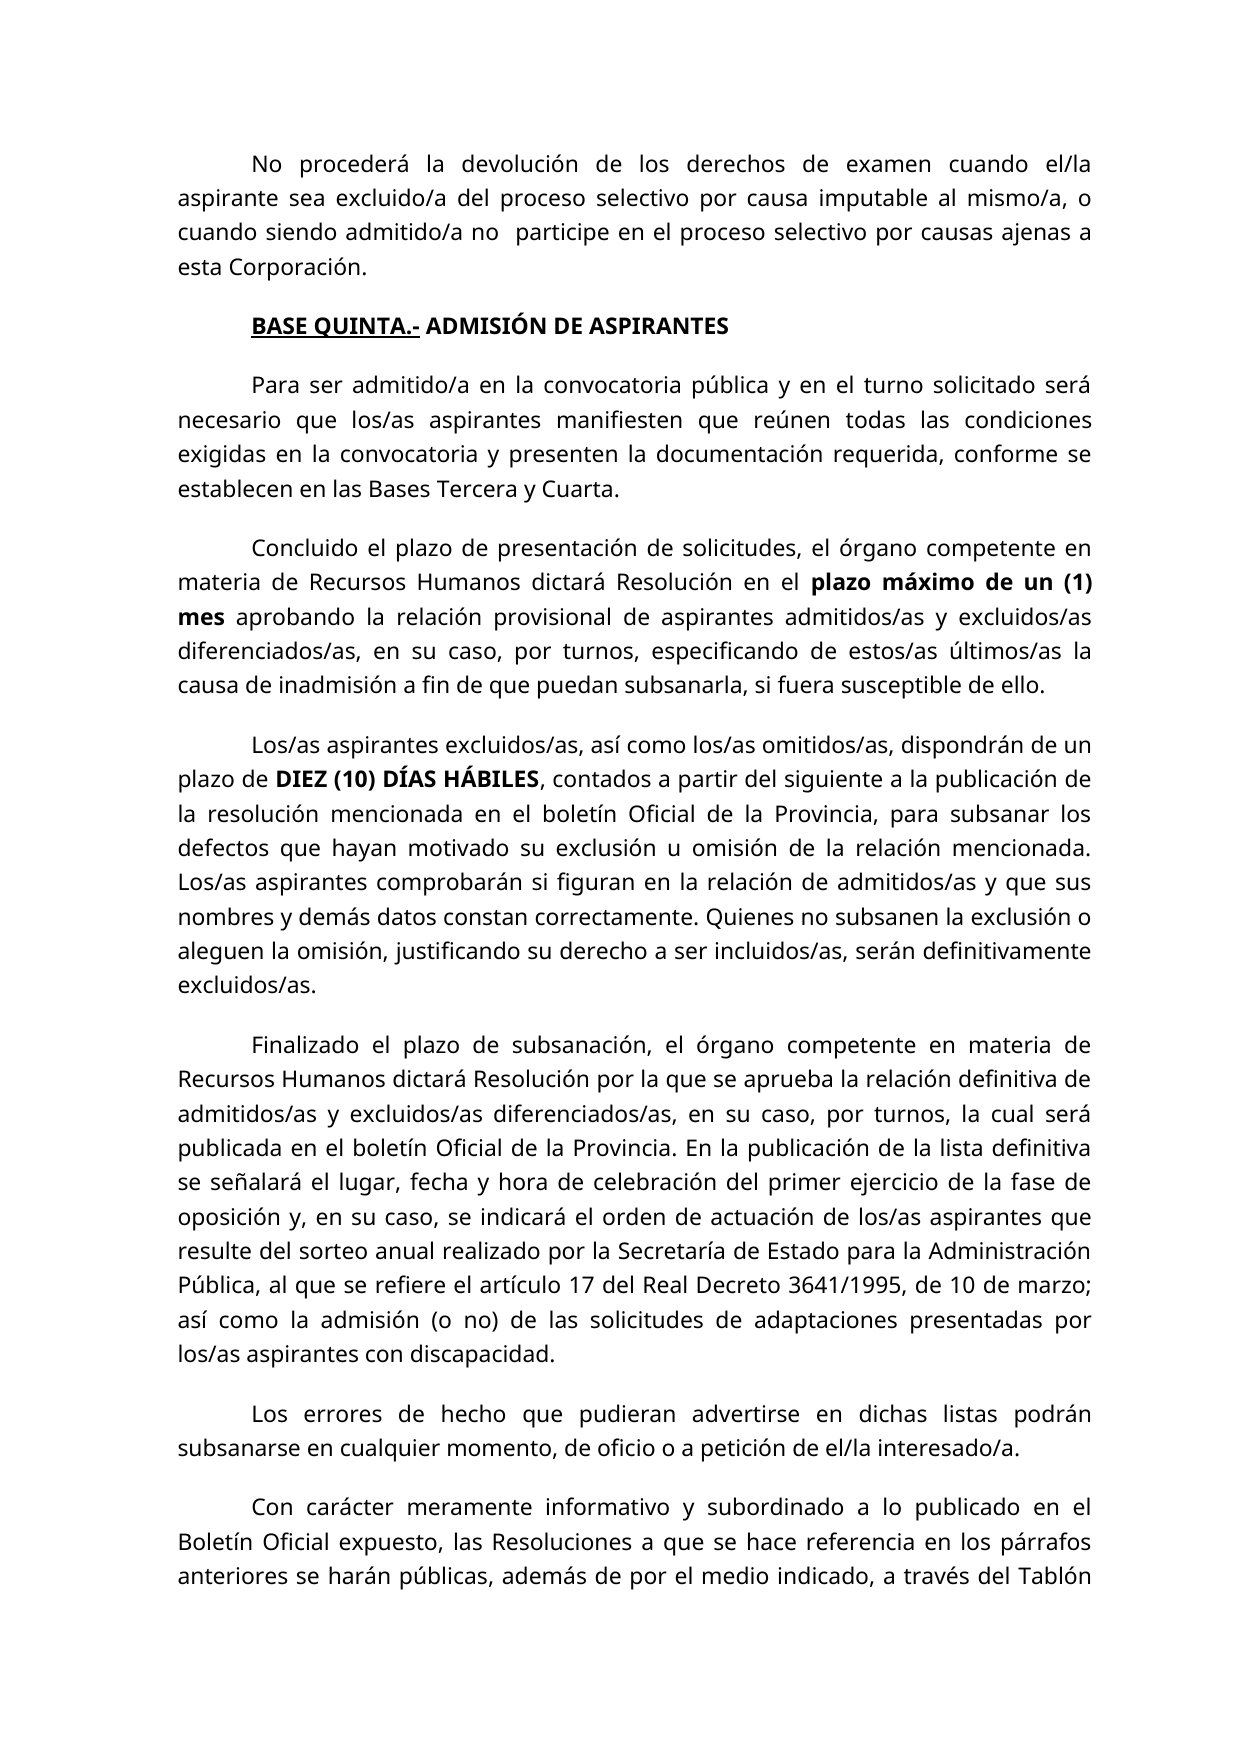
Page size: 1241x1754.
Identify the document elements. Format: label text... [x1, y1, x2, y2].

text Finalizado el plazo de subsanación, el órgano competente en materia de Recursos Humanos dictará Resolución por la que se aprueba la relación definitiva de admitidos/as y excluidos/as diferenciados/as, en su caso, por turnos, la cual será publicada en el boletín Oficial de la Provincia. En la publicación de la lista definitiva se señalará el lugar, fecha y hora de celebración del primer ejercicio de la fase de oposición y, en su caso, se indicará el orden de actuación de los/as aspirantes que resulte del sorteo anual realizado por la Secretaría de Estado para la Administración Pública, al que se refiere el artículo 17 del Real Decreto 3641/1995, de 10 de marzo; así como la admisión (o no) de las solicitudes de adaptaciones presentadas por los/as aspirantes con discapacidad. [177, 1029, 1093, 1369]
text Para ser admitido/a en la convocatoria pública y en el turno solicitado será necesario que los/as aspirantes manifiesten que reúnen todas las condiciones exigidas en la convocatoria y presenten la documentación requerida, conforme se establecen en las Bases Tercera y Cuarta. [177, 369, 1093, 504]
text No procederá la devolución de los derechos de examen cuando el/la aspirante sea excluido/a del proceso selectivo por causa imputable al mismo/a, o cuando siendo admitido/a no participe en el proceso selectivo por causas ajenas a esta Corporación. [177, 148, 1093, 282]
text Los/as aspirantes excluidos/as, así como los/as omitidos/as, dispondrán de un plazo de DIEZ (10) DÍAS HÁBILES, contados a partir del siguiente a la publicación de la resolución mencionada en el boletín Oficial de la Provincia, para subsanar los defectos que hayan motivado su exclusión u omisión de la relación mencionada. Los/as aspirantes comprobarán si figuran en la relación de admitidos/as y que sus nombres y demás datos constan correctamente. Quienes no subsanen la exclusión o aleguen la omisión, justificando su derecho a ser incluidos/as, serán definitivamente excluidos/as. [177, 729, 1093, 1001]
text Los errores de hecho que pudieran advertirse en dichas listas podrán subsanarse en cualquier momento, de oficio o a petición de el/la interesado/a. [177, 1398, 1093, 1463]
text Concluido el plazo de presentación de solicitudes, el órgano competente en materia de Recursos Humanos dictará Resolución en el plazo máximo de un (1) mes aprobando la relación provisional de aspirantes admitidos/as y excluidos/as diferenciados/as, en su caso, por turnos, especificando de estos/as últimos/as la causa de inadmisión a fin de que puedan subsanarla, si fuera susceptible de ello. [177, 532, 1093, 701]
text Con carácter meramente informativo y subordinado a lo publicado en el Boletín Oficial expuesto, las Resoluciones a que se hace referencia en los párrafos anteriores se harán públicas, además de por el medio indicado, a través del Tablón [177, 1491, 1093, 1591]
text BASE QUINTA.- ADMISIÓN DE ASPIRANTES [177, 310, 1093, 341]
